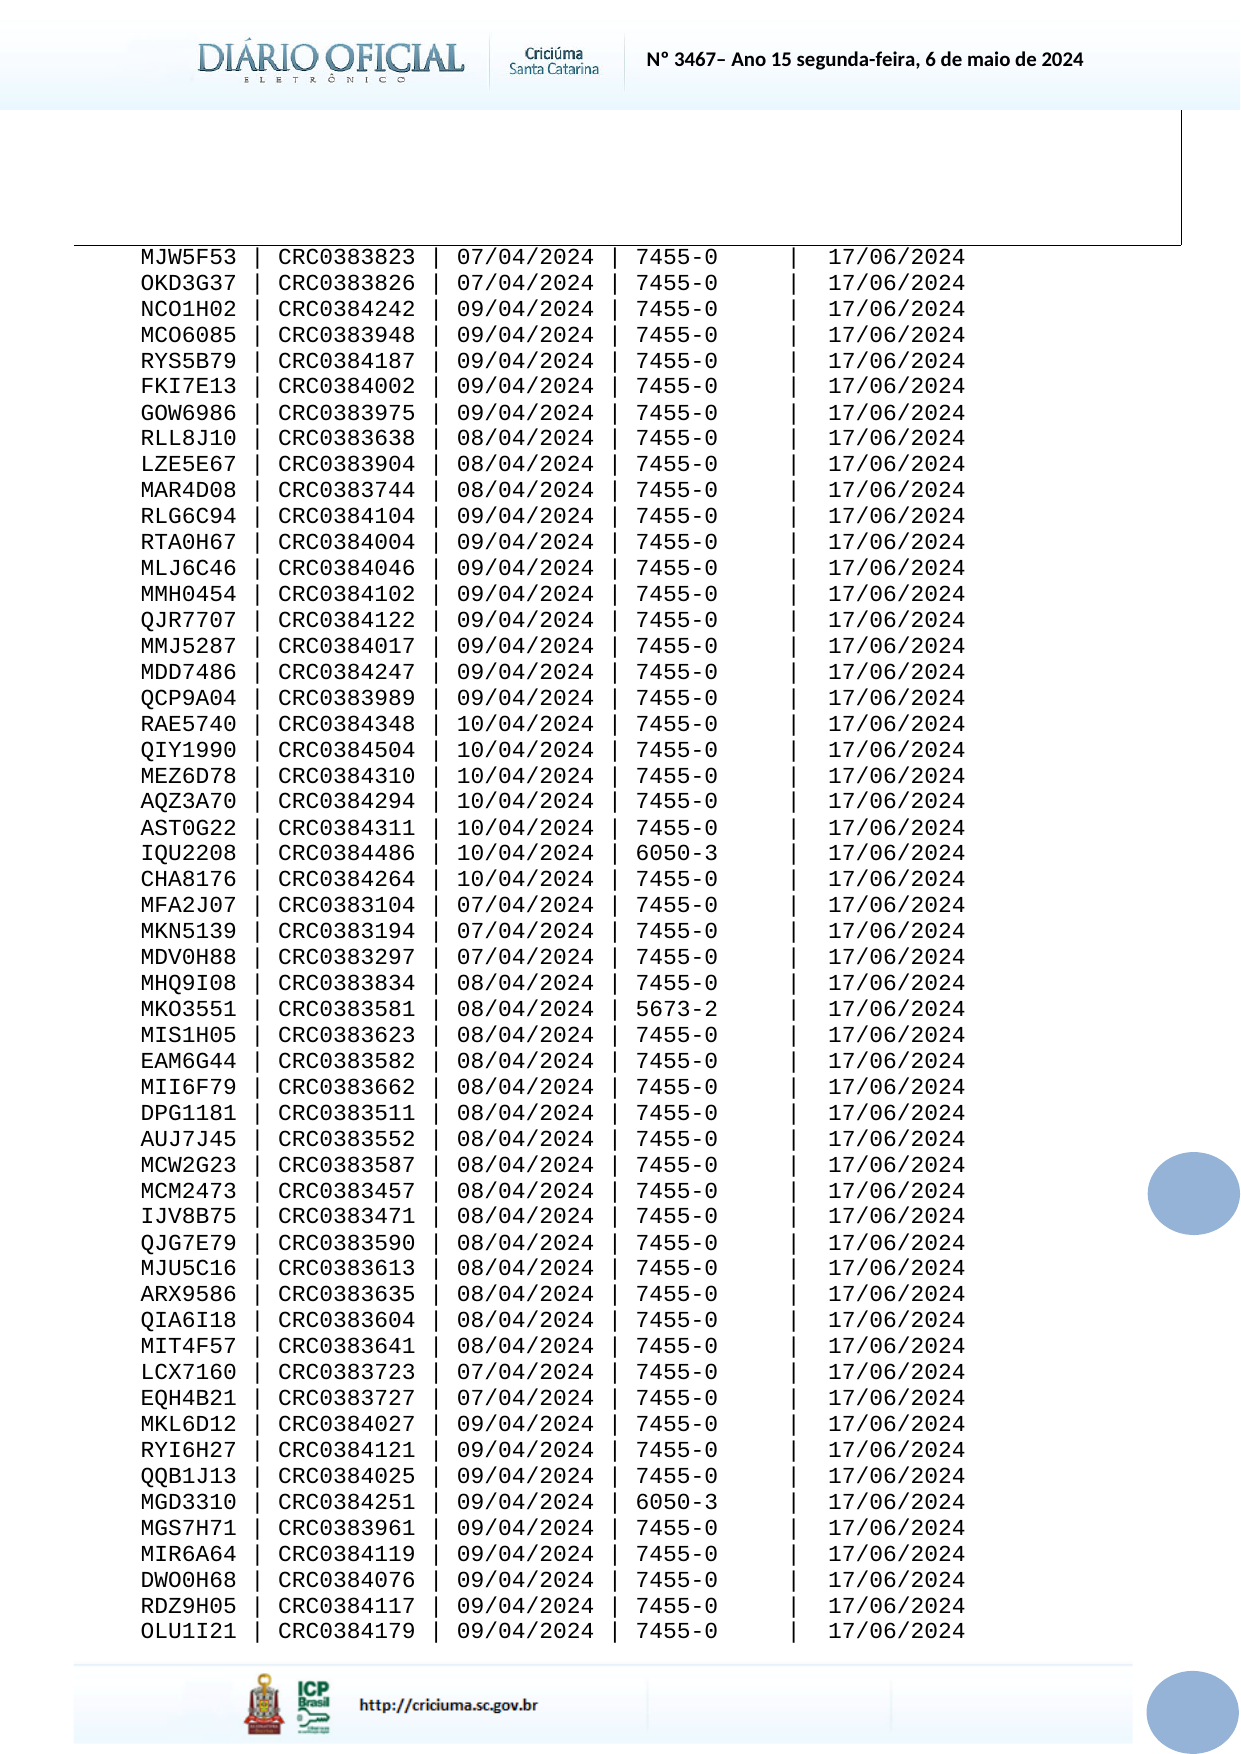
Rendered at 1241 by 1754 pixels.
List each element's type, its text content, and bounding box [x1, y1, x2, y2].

text DWO0H68 | CRC0384076 | 09/04/2024 | 7455-0 | 17/06/2024 [44, 1568, 1181, 1594]
text MJU5C16 | CRC0383613 | 08/04/2024 | 7455-0 | 17/06/2024 [44, 1257, 1181, 1283]
text AUJ7J45 | CRC0383552 | 08/04/2024 | 7455-0 | 17/06/2024 [44, 1127, 1181, 1153]
text ARX9586 | CRC0383635 | 08/04/2024 | 7455-0 | 17/06/2024 [44, 1283, 1181, 1309]
text EQH4B21 | CRC0383727 | 07/04/2024 | 7455-0 | 17/06/2024 [44, 1386, 1181, 1412]
text AQZ3A70 | CRC0384294 | 10/04/2024 | 7455-0 | 17/06/2024 [44, 790, 1181, 816]
text QIA6I18 | CRC0383604 | 08/04/2024 | 7455-0 | 17/06/2024 [44, 1309, 1181, 1334]
text MFA2J07 | CRC0383104 | 07/04/2024 | 7455-0 | 17/06/2024 [44, 894, 1181, 919]
text QJG7E79 | CRC0383590 | 08/04/2024 | 7455-0 | 17/06/2024 [44, 1231, 1181, 1257]
text FKI7E13 | CRC0384002 | 09/04/2024 | 7455-0 | 17/06/2024 [44, 375, 1181, 401]
text MIS1H05 | CRC0383623 | 08/04/2024 | 7455-0 | 17/06/2024 [44, 1023, 1181, 1049]
text MDV0H88 | CRC0383297 | 07/04/2024 | 7455-0 | 17/06/2024 [44, 946, 1181, 971]
text MII6F79 | CRC0383662 | 08/04/2024 | 7455-0 | 17/06/2024 [44, 1075, 1181, 1101]
text RYI6H27 | CRC0384121 | 09/04/2024 | 7455-0 | 17/06/2024 [44, 1438, 1181, 1464]
text QQB1J13 | CRC0384025 | 09/04/2024 | 7455-0 | 17/06/2024 [44, 1464, 1181, 1490]
text AST0G22 | CRC0384311 | 10/04/2024 | 7455-0 | 17/06/2024 [44, 816, 1181, 842]
text MGS7H71 | CRC0383961 | 09/04/2024 | 7455-0 | 17/06/2024 [44, 1516, 1181, 1542]
text MIT4F57 | CRC0383641 | 08/04/2024 | 7455-0 | 17/06/2024 [44, 1334, 1181, 1361]
text NCO1H02 | CRC0384242 | 09/04/2024 | 7455-0 | 17/06/2024 [44, 297, 1181, 323]
text IJV8B75 | CRC0383471 | 08/04/2024 | 7455-0 | 17/06/2024 [44, 1205, 1171, 1231]
text MMJ5287 | CRC0384017 | 09/04/2024 | 7455-0 | 17/06/2024 [44, 634, 1181, 660]
text RAE5740 | CRC0384348 | 10/04/2024 | 7455-0 | 17/06/2024 [44, 712, 1181, 738]
text MAR4D08 | CRC0383744 | 08/04/2024 | 7455-0 | 17/06/2024 [44, 479, 1181, 504]
text MDD7486 | CRC0384247 | 09/04/2024 | 7455-0 | 17/06/2024 [44, 660, 1181, 686]
text MEZ6D78 | CRC0384310 | 10/04/2024 | 7455-0 | 17/06/2024 [44, 764, 1181, 790]
text MHQ9I08 | CRC0383834 | 08/04/2024 | 7455-0 | 17/06/2024 [44, 971, 1181, 997]
text QCP9A04 | CRC0383989 | 09/04/2024 | 7455-0 | 17/06/2024 [44, 686, 1181, 712]
text IQU2208 | CRC0384486 | 10/04/2024 | 6050-3 | 17/06/2024 [44, 842, 1181, 868]
text CHA8176 | CRC0384264 | 10/04/2024 | 7455-0 | 17/06/2024 [44, 868, 1181, 894]
text MJW5F53 | CRC0383823 | 07/04/2024 | 7455-0 | 17/06/2024 [44, 245, 1181, 271]
text MCO6085 | CRC0383948 | 09/04/2024 | 7455-0 | 17/06/2024 [44, 323, 1181, 349]
text MGD3310 | CRC0384251 | 09/04/2024 | 6050-3 | 17/06/2024 [44, 1490, 1181, 1516]
text GOW6986 | CRC0383975 | 09/04/2024 | 7455-0 | 17/06/2024 [44, 401, 1181, 427]
text LCX7160 | CRC0383723 | 07/04/2024 | 7455-0 | 17/06/2024 [44, 1361, 1181, 1386]
text RLL8J10 | CRC0383638 | 08/04/2024 | 7455-0 | 17/06/2024 [44, 427, 1181, 453]
text MMH0454 | CRC0384102 | 09/04/2024 | 7455-0 | 17/06/2024 [44, 582, 1181, 608]
text MLJ6C46 | CRC0384046 | 09/04/2024 | 7455-0 | 17/06/2024 [44, 556, 1181, 582]
text LZE5E67 | CRC0383904 | 08/04/2024 | 7455-0 | 17/06/2024 [44, 453, 1181, 479]
text MKL6D12 | CRC0384027 | 09/04/2024 | 7455-0 | 17/06/2024 [44, 1412, 1181, 1438]
text MKO3551 | CRC0383581 | 08/04/2024 | 5673-2 | 17/06/2024 [44, 997, 1181, 1023]
text RDZ9H05 | CRC0384117 | 09/04/2024 | 7455-0 | 17/06/2024 [44, 1594, 1181, 1620]
text DPG1181 | CRC0383511 | 08/04/2024 | 7455-0 | 17/06/2024 [44, 1101, 1181, 1127]
text RLG6C94 | CRC0384104 | 09/04/2024 | 7455-0 | 17/06/2024 [44, 504, 1181, 531]
text MKN5139 | CRC0383194 | 07/04/2024 | 7455-0 | 17/06/2024 [44, 919, 1181, 946]
text EAM6G44 | CRC0383582 | 08/04/2024 | 7455-0 | 17/06/2024 [44, 1049, 1181, 1075]
text QJR7707 | CRC0384122 | 09/04/2024 | 7455-0 | 17/06/2024 [44, 608, 1181, 634]
text RTA0H67 | CRC0384004 | 09/04/2024 | 7455-0 | 17/06/2024 [44, 531, 1181, 556]
text QIY1990 | CRC0384504 | 10/04/2024 | 7455-0 | 17/06/2024 [44, 738, 1181, 764]
text RYS5B79 | CRC0384187 | 09/04/2024 | 7455-0 | 17/06/2024 [44, 349, 1181, 375]
text MCM2473 | CRC0383457 | 08/04/2024 | 7455-0 | 17/06/2024 [44, 1179, 1150, 1205]
text OLU1I21 | CRC0384179 | 09/04/2024 | 7455-0 | 17/06/2024 [44, 1620, 1181, 1646]
text MCW2G23 | CRC0383587 | 08/04/2024 | 7455-0 | 17/06/2024 [44, 1153, 1180, 1179]
text OKD3G37 | CRC0383826 | 07/04/2024 | 7455-0 | 17/06/2024 [44, 271, 1181, 297]
text MIR6A64 | CRC0384119 | 09/04/2024 | 7455-0 | 17/06/2024 [44, 1542, 1181, 1568]
